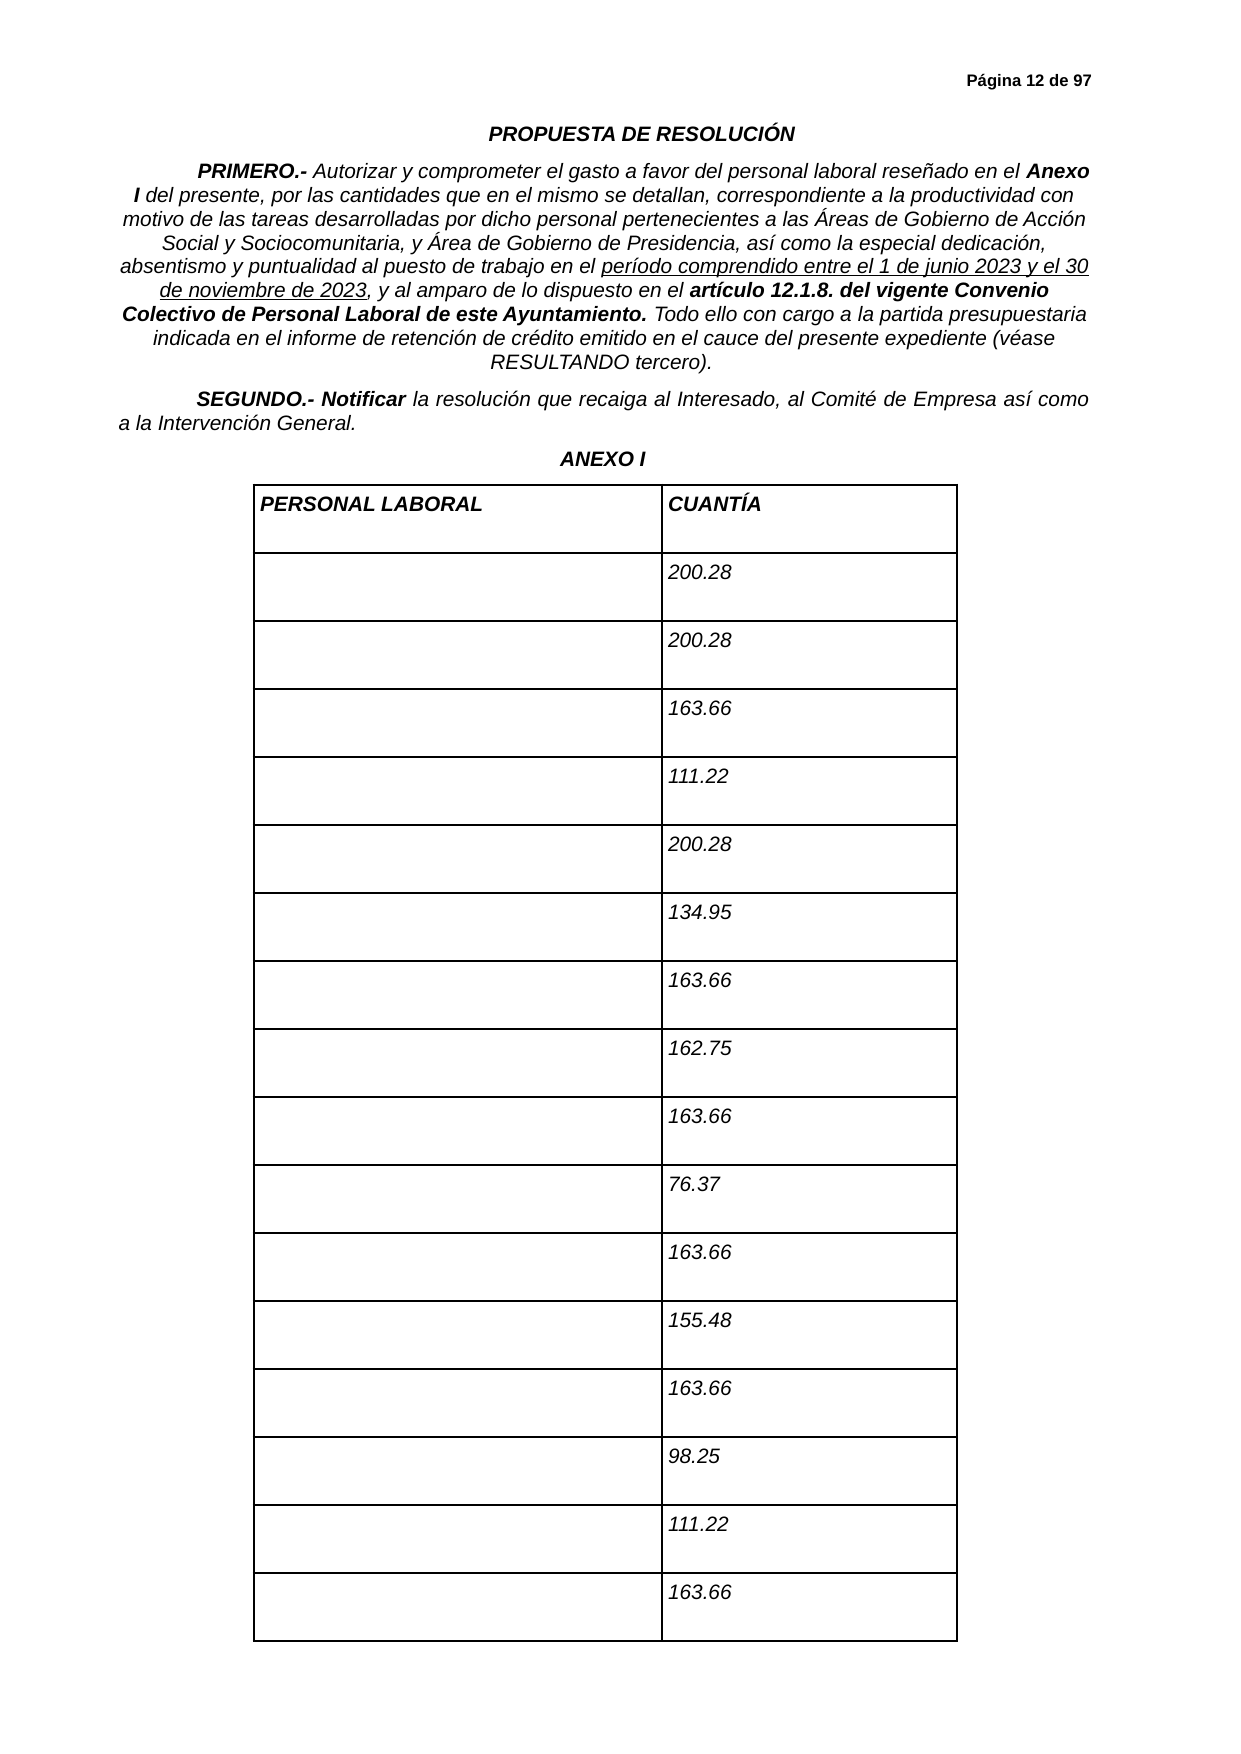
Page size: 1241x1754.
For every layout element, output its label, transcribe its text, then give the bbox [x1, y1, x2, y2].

table_cell [255, 1438, 661, 1504]
table_cell 162,75 [663, 1030, 956, 1096]
table_cell [255, 622, 661, 688]
table_header CUANTÍA [663, 486, 956, 552]
table_cell 163,66 [663, 1098, 956, 1164]
table_cell 163,66 [663, 962, 956, 1028]
table_cell [255, 1574, 661, 1640]
table_cell 111,22 [663, 1506, 956, 1572]
table_cell [255, 1098, 661, 1164]
text ANEXO I [118, 447, 1092, 471]
table_cell [255, 962, 661, 1028]
table_cell 111,22 [663, 758, 956, 824]
table_cell [255, 1302, 661, 1368]
table_cell [255, 894, 661, 960]
table_cell [255, 758, 661, 824]
table_cell 155,48 [663, 1302, 956, 1368]
text SEGUNDO.- Notificar la resolución que recaiga al Interesado, al Comité de Empresa así como a la Intervención General. [118, 387, 1092, 434]
table_cell [255, 1234, 661, 1300]
table_cell [255, 1030, 661, 1096]
text PROPUESTA DE RESOLUCIÓN [118, 122, 1092, 146]
table_cell 163,66 [663, 1370, 956, 1436]
table_cell [255, 1370, 661, 1436]
table_cell 134,95 [663, 894, 956, 960]
table_cell [255, 826, 661, 892]
table_cell [255, 690, 661, 756]
table_cell [255, 1506, 661, 1572]
table_cell [255, 1166, 661, 1232]
text PRIMERO.- Autorizar y comprometer el gasto a favor del personal laboral reseñado en el Anexo I del presente, por las cantidades que en el mismo se detallan, correspondiente a la productividad con motivo de las tareas desarrolladas por dicho personal pertenecientes a las Áreas de Gobierno de Acción Social y Sociocomunitaria, y Área de Gobierno de Presidencia, así como la especial dedicación, absentismo y puntualidad al puesto de trabajo en el período comprendido entre el 1 de junio 2023 y el 30 de noviembre de 2023, y al amparo de lo dispuesto en el artículo 12.1.8. del vigente Convenio Colectivo de Personal Laboral de este Ayuntamiento. Todo ello con cargo a la partida presupuestaria indicada en el informe de retención de crédito emitido en el cauce del presente expediente (véase RESULTANDO tercero). [118, 158, 1092, 374]
table_cell 163,66 [663, 690, 956, 756]
table_cell 76,37 [663, 1166, 956, 1232]
table_cell 200,28 [663, 554, 956, 619]
table_cell 163,66 [663, 1234, 956, 1300]
table_cell 163,66 [663, 1574, 956, 1640]
table_header PERSONAL LABORAL [255, 486, 661, 552]
table_cell 98,25 [663, 1438, 956, 1504]
table_cell 200,28 [663, 622, 956, 688]
table_cell 200,28 [663, 826, 956, 892]
table_cell [255, 554, 661, 619]
